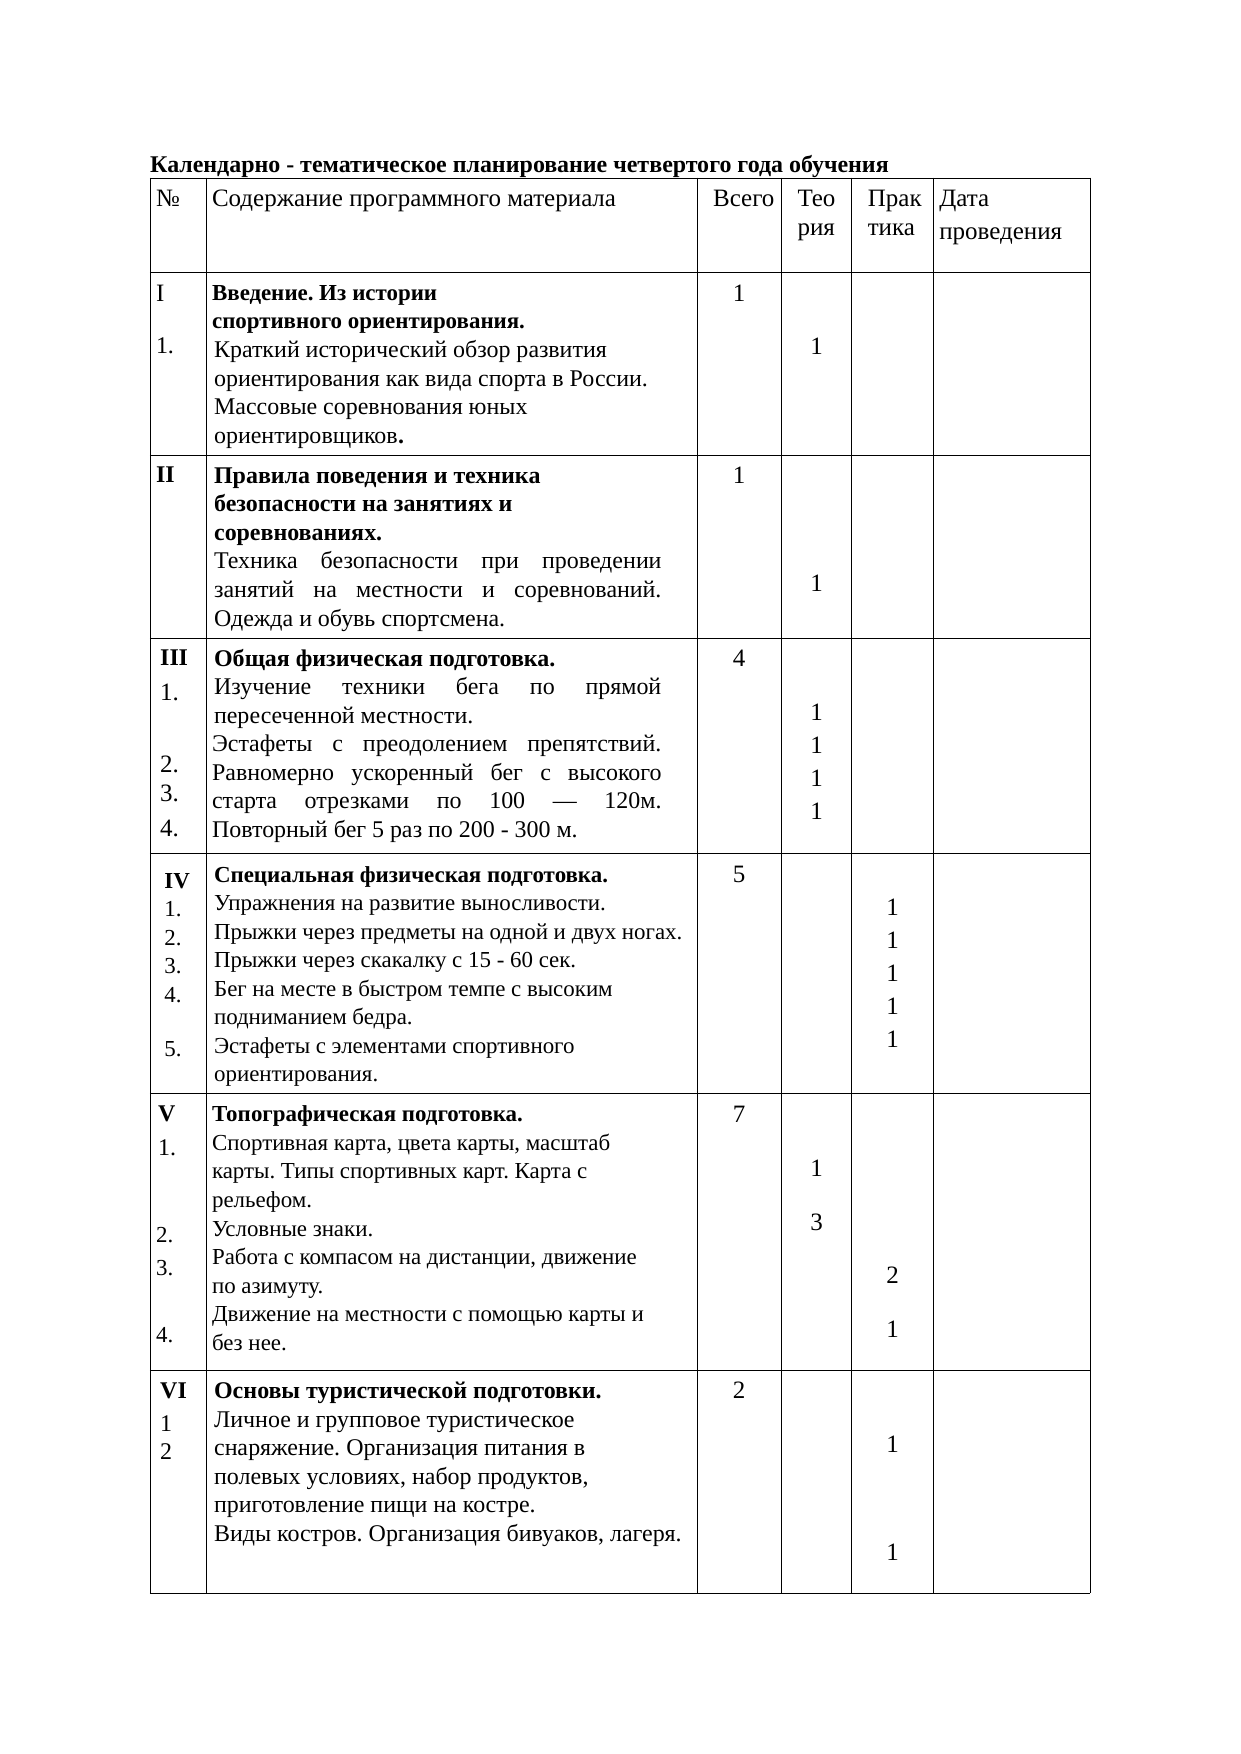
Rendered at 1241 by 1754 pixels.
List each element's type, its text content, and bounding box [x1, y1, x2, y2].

table_cell [934, 456, 1090, 637]
table_cell 1 1 [852, 1371, 933, 1592]
table_cell I 1. [151, 273, 206, 454]
table_cell 4 [698, 639, 781, 853]
table_cell Общая физическая подготовка. Изучение техники бега по прямой пересеченной местности. Эстафеты с преодолением препятствий. Равномерно ускоренный бег с высокого старта отрезками по 100 — 120м. Повторный бег 5 раз по 200 - 300 м. [207, 639, 697, 853]
table_cell [934, 273, 1090, 454]
table_cell [934, 1371, 1090, 1592]
table_cell V 1. 2. 3. 4. [151, 1094, 206, 1370]
table_header Содержание программного материала [207, 179, 697, 272]
table_header Дата проведения [934, 179, 1090, 272]
table_cell 1 [698, 456, 781, 637]
table_cell 2 [698, 1371, 781, 1592]
table_cell [852, 273, 933, 454]
table_cell Основы туристической подготовки. Личное и групповое туристическое снаряжение. Организация питания в полевых условиях, набор продуктов, приготовление пищи на костре. Виды костров. Организация бивуаков, лагеря. [207, 1371, 697, 1592]
table_cell 1 1 1 1 1 [852, 854, 933, 1093]
table_cell [782, 854, 851, 1093]
table_cell 1 3 [782, 1094, 851, 1370]
table_cell [852, 456, 933, 637]
table_cell 1 [698, 273, 781, 454]
table_cell IV 1. 2. 3. 4. 5. [151, 854, 206, 1093]
table_cell 1 [782, 273, 851, 454]
text Календарно - тематическое планирование четвертого года обучения [150, 150, 1090, 178]
table_cell III 1. 3. 4. [151, 639, 206, 853]
table_cell 1 1 1 1 [782, 639, 851, 853]
table_cell [782, 1371, 851, 1592]
table_cell [852, 639, 933, 853]
table_header Практика [852, 179, 933, 272]
table_cell 7 [698, 1094, 781, 1370]
table_cell 2 1 [852, 1094, 933, 1370]
table_cell Введение. Из истории спортивного ориентирования. Краткий исторический обзор развития ориентирования как вида спорта в России. Массовые соревнования юных ориентировщиков. [207, 273, 697, 454]
table_cell 1 [782, 456, 851, 637]
table_header Теория [782, 179, 851, 272]
table_cell VI 1 2 [151, 1371, 206, 1592]
table_cell Правила поведения и техника безопасности на занятиях и соревнованиях. Техника безопасности при проведении занятий на местности и соревнований. Одежда и обувь спортсмена. [207, 456, 697, 637]
table_cell [934, 639, 1090, 853]
table_cell Специальная физическая подготовка. Упражнения на развитие выносливости. Прыжки через предметы на одной и двух ногах. Прыжки через скакалку с 15 - 60 сек. Бег на месте в быстром темпе с высоким подниманием бедра. Эстафеты с элементами спортивного ориентирования. [207, 854, 697, 1093]
table_cell II [151, 456, 206, 637]
table_header № [151, 179, 206, 272]
table_cell [934, 1094, 1090, 1370]
table_header Всего [698, 179, 781, 272]
table_cell [934, 854, 1090, 1093]
table_cell Топографическая подготовка. Спортивная карта, цвета карты, масштаб карты. Типы спортивных карт. Карта с рельефом. Условные знаки. Работа с компасом на дистанции, движение по азимуту. Движение на местности с помощью карты и без нее. [207, 1094, 697, 1370]
table_cell 5 [698, 854, 781, 1093]
